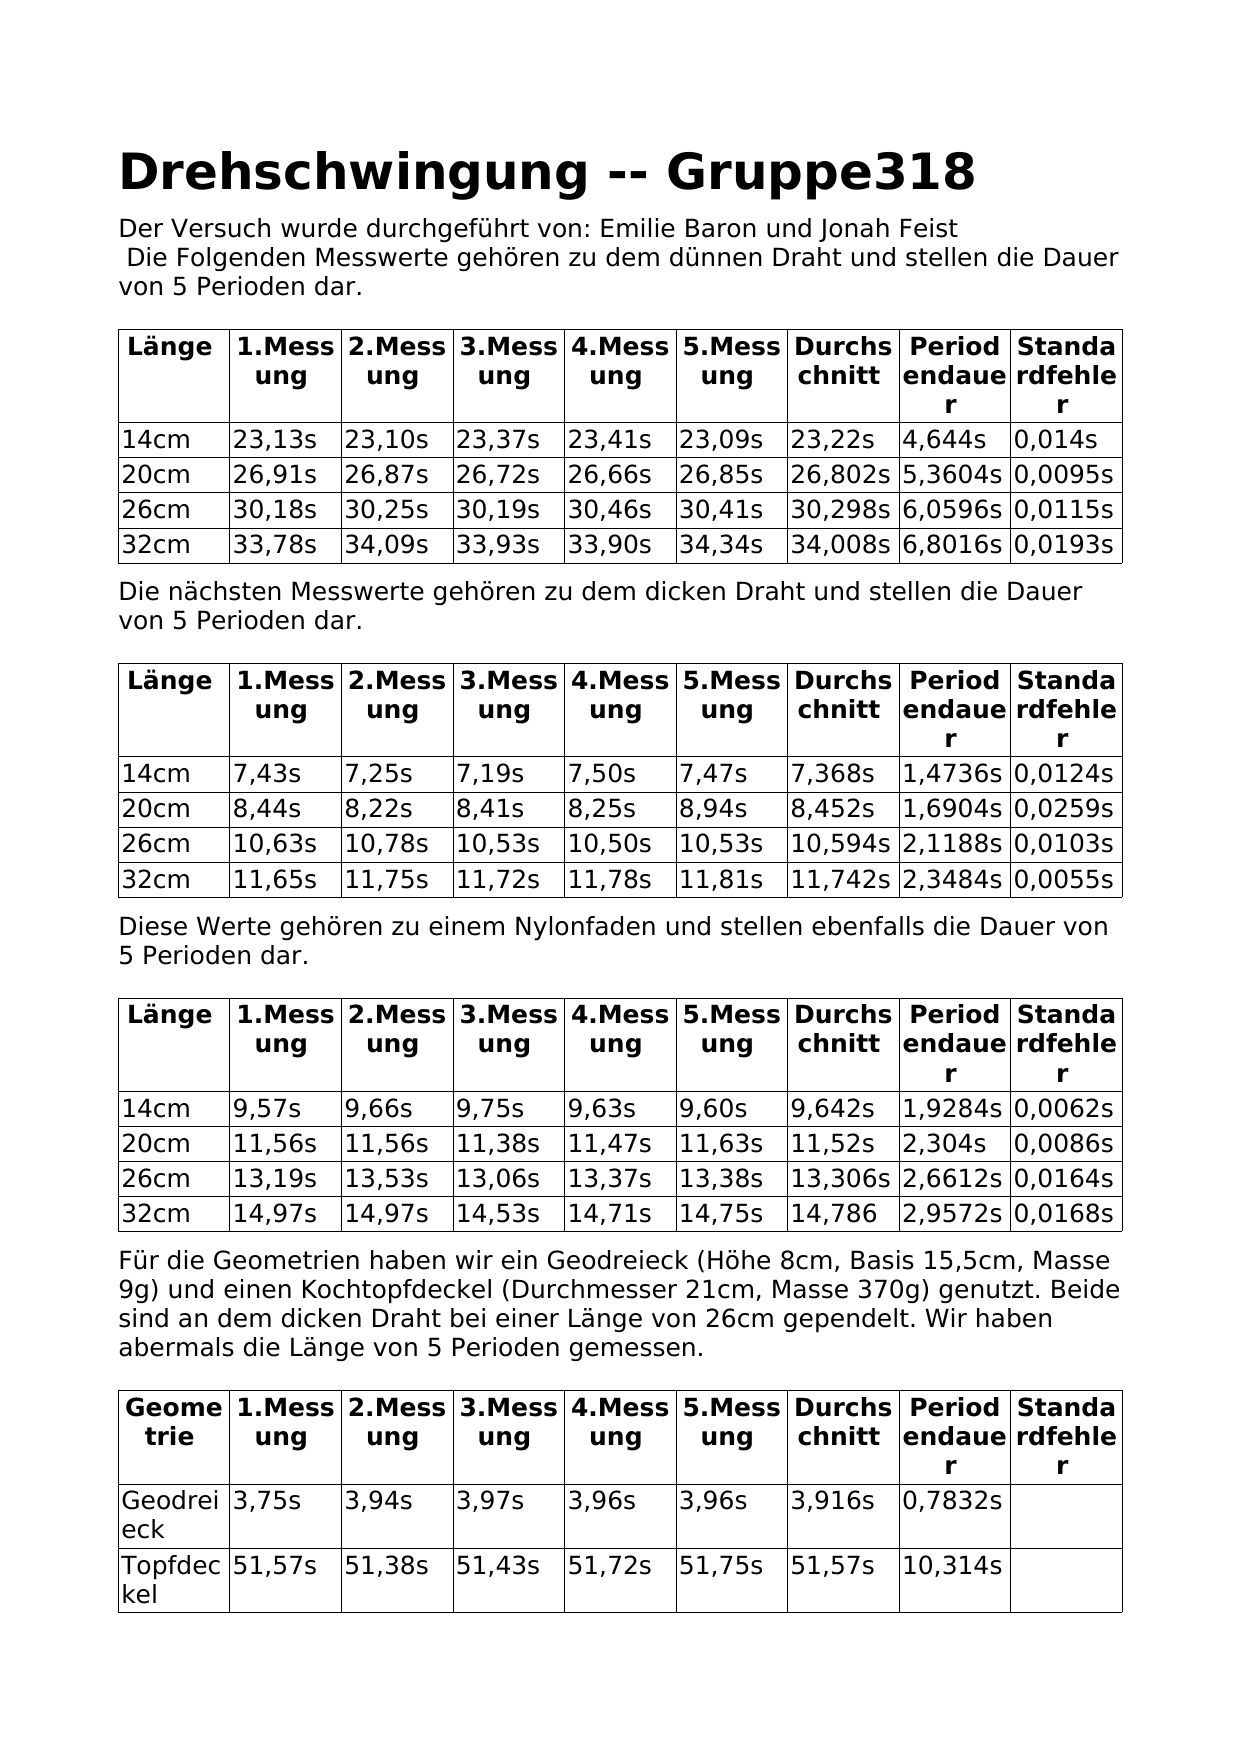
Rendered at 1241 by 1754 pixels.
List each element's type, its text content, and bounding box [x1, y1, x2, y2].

table_cell 30,298s [788, 493, 899, 527]
table_cell 23,10s [342, 423, 453, 457]
table_header Periodendauer [900, 1391, 1010, 1483]
table_header 3.Messung [454, 330, 564, 422]
table_cell 23,22s [788, 423, 899, 457]
table_header Standardfehler [1011, 664, 1122, 756]
table_cell 51,38s [342, 1549, 453, 1612]
table_cell 0,0193s [1011, 529, 1122, 562]
table_cell 9,66s [342, 1092, 453, 1126]
table_cell 7,47s [677, 757, 787, 792]
table_cell 26,802s [788, 458, 899, 492]
table_header Durchschnitt [788, 999, 899, 1091]
table_cell 20cm [119, 793, 229, 827]
table_cell 20cm [119, 1127, 229, 1161]
table_cell 26,72s [454, 458, 564, 492]
table_header 5.Messung [677, 330, 787, 422]
table_cell 32cm [119, 863, 229, 897]
table_cell 14,786 [788, 1197, 899, 1231]
table_cell 9,60s [677, 1092, 787, 1126]
table_cell 14,97s [342, 1197, 453, 1231]
table_cell 10,594s [788, 828, 899, 862]
table_header Periodendauer [900, 664, 1010, 756]
table_cell 0,0086s [1011, 1127, 1122, 1161]
table_cell 14,71s [565, 1197, 676, 1231]
table_header 2.Messung [342, 999, 453, 1091]
table_cell 30,25s [342, 493, 453, 527]
table_header 4.Messung [565, 999, 676, 1091]
table_cell 26cm [119, 1162, 229, 1196]
text Der Versuch wurde durchgeführt von: Emilie Baron und Jonah Feist Die Folgenden Messwerte gehören zu dem dünnen Draht und stellen die Dauer von 5 Perioden dar. [118, 214, 1122, 301]
table_cell 9,57s [230, 1092, 341, 1126]
table_cell 26cm [119, 828, 229, 862]
table_cell 2,3484s [900, 863, 1010, 897]
table_header 4.Messung [565, 1391, 676, 1483]
table_cell 30,18s [230, 493, 341, 527]
table_header 2.Messung [342, 664, 453, 756]
table_cell 51,75s [677, 1549, 787, 1612]
table_cell 23,41s [565, 423, 676, 457]
table_header 2.Messung [342, 1391, 453, 1483]
table_cell 13,19s [230, 1162, 341, 1196]
table_cell 8,25s [565, 793, 676, 827]
table_cell 32cm [119, 529, 229, 562]
table_cell 0,0115s [1011, 493, 1122, 527]
table_cell 26cm [119, 493, 229, 527]
table_cell 26,85s [677, 458, 787, 492]
table_cell 13,53s [342, 1162, 453, 1196]
table_header Standardfehler [1011, 330, 1122, 422]
table_cell 11,63s [677, 1127, 787, 1161]
table_cell 3,96s [565, 1485, 676, 1548]
table_cell 7,25s [342, 757, 453, 792]
table_cell 10,78s [342, 828, 453, 862]
table_header 3.Messung [454, 999, 564, 1091]
table_cell 8,94s [677, 793, 787, 827]
table_cell 26,66s [565, 458, 676, 492]
table_cell 13,306s [788, 1162, 899, 1196]
table_cell 30,19s [454, 493, 564, 527]
table_cell 30,46s [565, 493, 676, 527]
table_cell 6,8016s [900, 529, 1010, 562]
table_cell Topfdeckel [119, 1549, 229, 1612]
table_cell 7,43s [230, 757, 341, 792]
table_cell 51,43s [454, 1549, 564, 1612]
table_cell 30,41s [677, 493, 787, 527]
table_cell 33,78s [230, 529, 341, 562]
table_header Durchschnitt [788, 1391, 899, 1483]
table_cell 10,314s [900, 1549, 1010, 1612]
table_cell 20cm [119, 458, 229, 492]
table_cell 11,47s [565, 1127, 676, 1161]
table_cell 0,7832s [900, 1485, 1010, 1548]
text Für die Geometrien haben wir ein Geodreieck (Höhe 8cm, Basis 15,5cm, Masse 9g) und einen Kochtopfdeckel (Durchmesser 21cm, Masse 370g) genutzt. Beide sind an dem dicken Draht bei einer Länge von 26cm gependelt. Wir haben abermals die Länge von 5 Perioden gemessen. [118, 1246, 1122, 1363]
table_cell 51,72s [565, 1549, 676, 1612]
table_cell 7,50s [565, 757, 676, 792]
table_cell 14,53s [454, 1197, 564, 1231]
table_cell 8,41s [454, 793, 564, 827]
table_cell 10,50s [565, 828, 676, 862]
table_header Länge [119, 664, 229, 756]
table_cell 13,38s [677, 1162, 787, 1196]
table_cell 11,56s [342, 1127, 453, 1161]
table_header Länge [119, 330, 229, 422]
table_cell 0,0103s [1011, 828, 1122, 862]
table_cell 11,81s [677, 863, 787, 897]
table_cell 34,09s [342, 529, 453, 562]
table_cell 34,008s [788, 529, 899, 562]
table_cell 14cm [119, 1092, 229, 1126]
table_cell 0,0062s [1011, 1092, 1122, 1126]
table_header 1.Messung [230, 1391, 341, 1483]
table_cell 0,0168s [1011, 1197, 1122, 1231]
table_cell 3,94s [342, 1485, 453, 1548]
table_header Geometrie [119, 1391, 229, 1483]
table_cell 13,37s [565, 1162, 676, 1196]
table_cell 7,19s [454, 757, 564, 792]
table_cell 11,742s [788, 863, 899, 897]
table_cell 11,75s [342, 863, 453, 897]
table_cell 34,34s [677, 529, 787, 562]
table_header Durchschnitt [788, 330, 899, 422]
table_cell 23,37s [454, 423, 564, 457]
table_cell 11,78s [565, 863, 676, 897]
table_cell 14cm [119, 423, 229, 457]
table_cell 0,0095s [1011, 458, 1122, 492]
table_cell 9,75s [454, 1092, 564, 1126]
table_cell 0,0124s [1011, 757, 1122, 792]
table_cell 8,44s [230, 793, 341, 827]
table_cell 2,6612s [900, 1162, 1010, 1196]
table_header Periodendauer [900, 330, 1010, 422]
subtitle Drehschwingung -- Gruppe318 [118, 143, 1122, 201]
table_cell 11,52s [788, 1127, 899, 1161]
table_header Periodendauer [900, 999, 1010, 1091]
table_cell 26,91s [230, 458, 341, 492]
table_cell 33,93s [454, 529, 564, 562]
table_cell 32cm [119, 1197, 229, 1231]
table_cell 14cm [119, 757, 229, 792]
table_header 1.Messung [230, 330, 341, 422]
table_cell 0,0055s [1011, 863, 1122, 897]
table_cell 11,72s [454, 863, 564, 897]
table_cell 10,53s [677, 828, 787, 862]
table_cell 26,87s [342, 458, 453, 492]
table_cell 23,13s [230, 423, 341, 457]
text Die nächsten Messwerte gehören zu dem dicken Draht und stellen die Dauer von 5 Perioden dar. [118, 577, 1122, 636]
table_cell 1,6904s [900, 793, 1010, 827]
table_header 4.Messung [565, 664, 676, 756]
table_header 1.Messung [230, 999, 341, 1091]
table_cell 3,75s [230, 1485, 341, 1548]
table_cell 3,96s [677, 1485, 787, 1548]
table_cell 8,22s [342, 793, 453, 827]
table_cell 10,63s [230, 828, 341, 862]
table_cell 9,63s [565, 1092, 676, 1126]
table_cell 1,4736s [900, 757, 1010, 792]
table_cell 33,90s [565, 529, 676, 562]
table_header 3.Messung [454, 1391, 564, 1483]
table_header Standardfehler [1011, 1391, 1122, 1483]
table_cell 7,368s [788, 757, 899, 792]
table_cell 5,3604s [900, 458, 1010, 492]
table_cell 14,75s [677, 1197, 787, 1231]
table_header Länge [119, 999, 229, 1091]
table_cell 10,53s [454, 828, 564, 862]
table_cell 2,304s [900, 1127, 1010, 1161]
text Diese Werte gehören zu einem Nylonfaden und stellen ebenfalls die Dauer von 5 Perioden dar. [118, 912, 1122, 970]
table_cell 1,9284s [900, 1092, 1010, 1126]
table_cell [1011, 1485, 1122, 1548]
table_header 5.Messung [677, 664, 787, 756]
table_cell 8,452s [788, 793, 899, 827]
table_header 5.Messung [677, 999, 787, 1091]
table_cell 0,0164s [1011, 1162, 1122, 1196]
table_cell 23,09s [677, 423, 787, 457]
table_header 3.Messung [454, 664, 564, 756]
table_cell 11,65s [230, 863, 341, 897]
table_header 5.Messung [677, 1391, 787, 1483]
table_cell 2,9572s [900, 1197, 1010, 1231]
table_header Standardfehler [1011, 999, 1122, 1091]
table_cell 3,97s [454, 1485, 564, 1548]
table_header 4.Messung [565, 330, 676, 422]
table_cell 11,56s [230, 1127, 341, 1161]
table_cell 11,38s [454, 1127, 564, 1161]
table_header Durchschnitt [788, 664, 899, 756]
table_cell 0,014s [1011, 423, 1122, 457]
table_cell 51,57s [788, 1549, 899, 1612]
table_cell 3,916s [788, 1485, 899, 1548]
table_cell 4,644s [900, 423, 1010, 457]
table_cell 13,06s [454, 1162, 564, 1196]
table_cell Geodreieck [119, 1485, 229, 1548]
table_cell 6,0596s [900, 493, 1010, 527]
table_cell 0,0259s [1011, 793, 1122, 827]
table_cell 51,57s [230, 1549, 341, 1612]
table_header 2.Messung [342, 330, 453, 422]
table_header 1.Messung [230, 664, 341, 756]
table_cell 14,97s [230, 1197, 341, 1231]
table_cell 2,1188s [900, 828, 1010, 862]
table_cell [1011, 1549, 1122, 1612]
table_cell 9,642s [788, 1092, 899, 1126]
